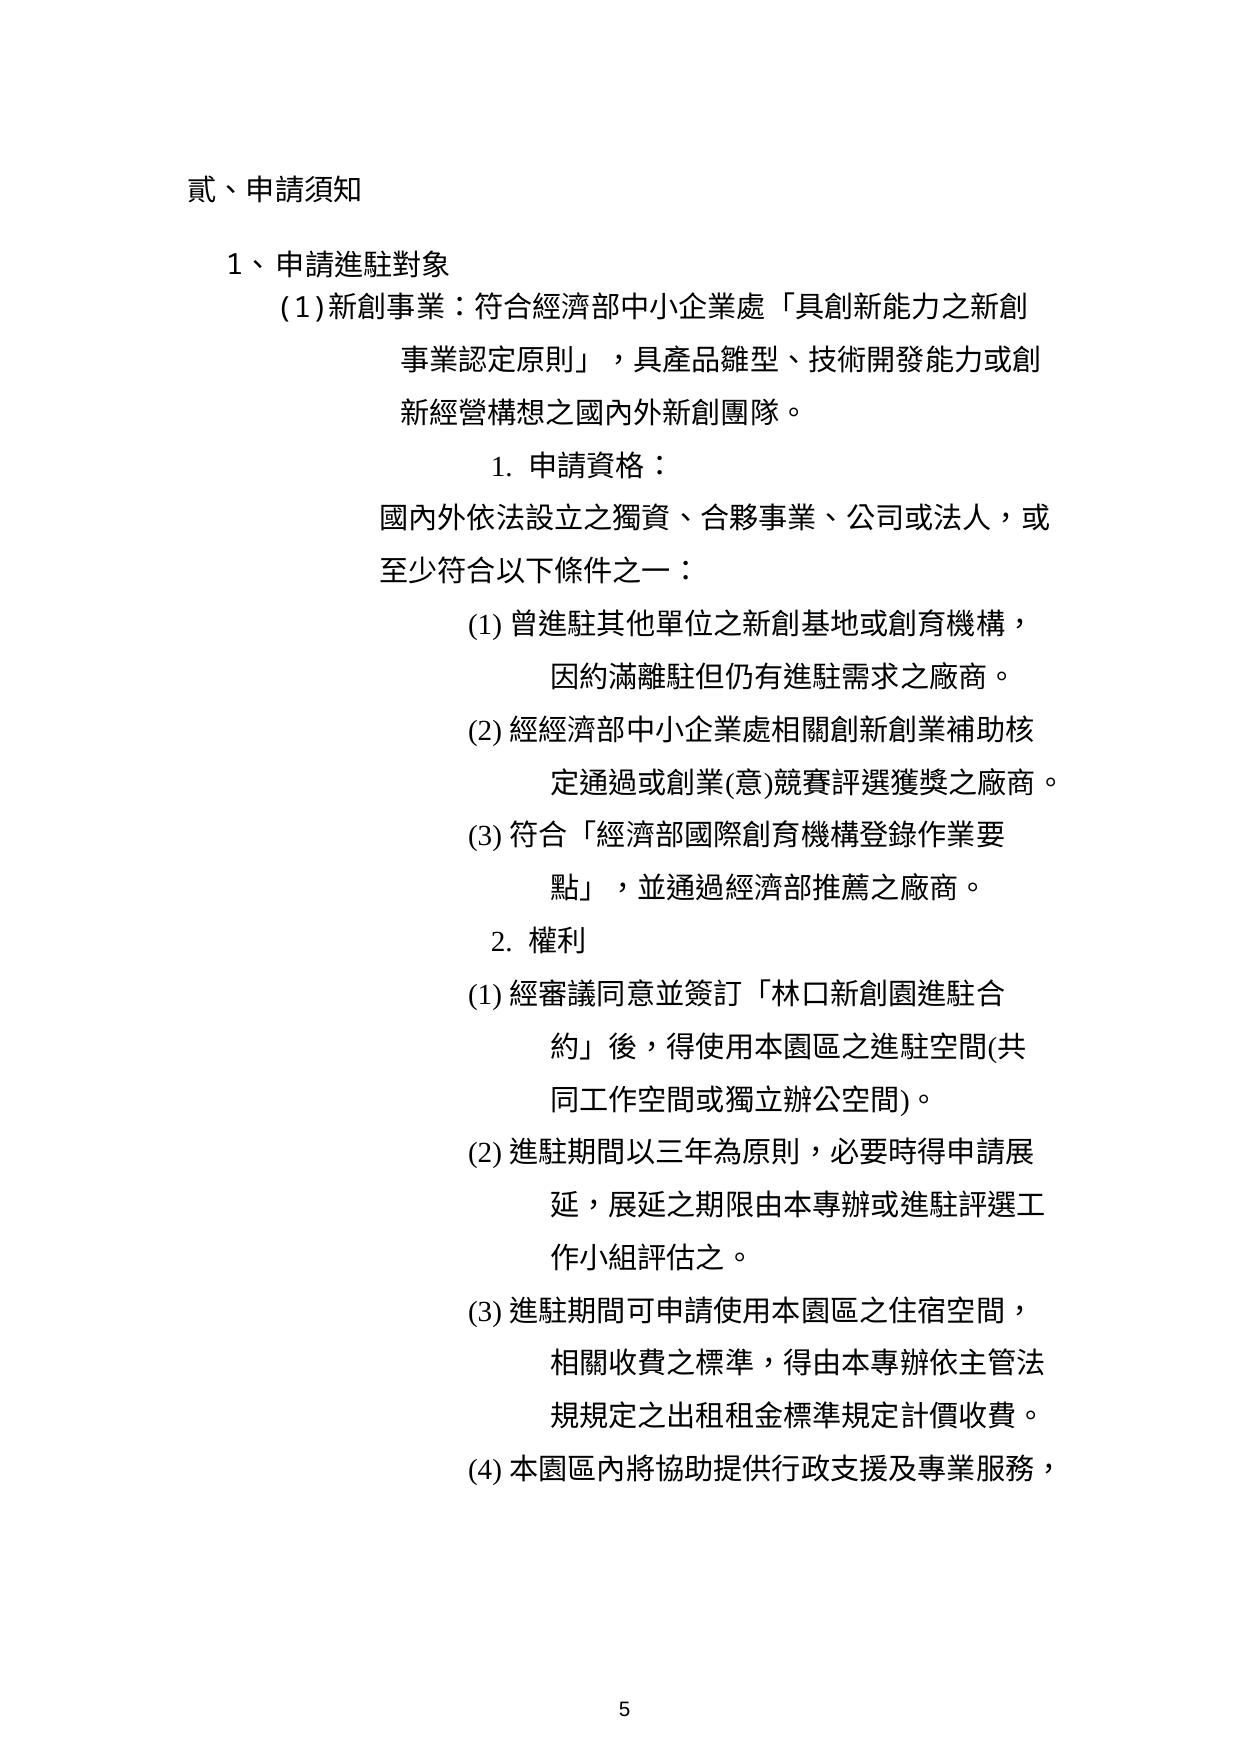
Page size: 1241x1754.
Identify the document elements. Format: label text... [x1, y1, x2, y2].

list 進駐期間可申請使用本園區之住宿空間，相關收費之標準，得由本專辦依主管法規規定之出租租金標準規定計價收費。 [468, 1287, 1053, 1435]
list 申請資格： [491, 442, 1053, 484]
list 申請進駐對象 [226, 221, 1053, 284]
list 權利 [491, 918, 1053, 960]
list 進駐期間以三年為原則，必要時得申請展延，展延之期限由本專辦或進駐評選工作小組評估之。 [468, 1129, 1053, 1277]
list 經審議同意並簽訂「林口新創園進駐合約」後，得使用本園區之進駐空間(共同工作空間或獨立辦公空間)。 [468, 970, 1053, 1118]
list 曾進駐其他單位之新創基地或創育機構，因約滿離駐但仍有進駐需求之廠商。 [468, 601, 1053, 696]
list 經經濟部中小企業處相關創新創業補助核定通過或創業(意)競賽評選獲獎之廠商。 [468, 706, 1053, 801]
list 申請須知 [187, 159, 1053, 211]
list 符合「經濟部國際創育機構登錄作業要點」，並通過經濟部推薦之廠商。 [468, 812, 1053, 907]
list 新創事業：符合經濟部中小企業處「具創新能力之新創事業認定原則」，具產品雛型、技術開發能力或創新經營構想之國內外新創團隊。 [276, 284, 1053, 432]
text 國內外依法設立之獨資、合夥事業、公司或法人，或至少符合以下條件之一： [379, 495, 1053, 590]
list 本園區內將協助提供行政支援及專業服務，並視使用程度酌以收費。 [468, 1446, 1053, 1488]
